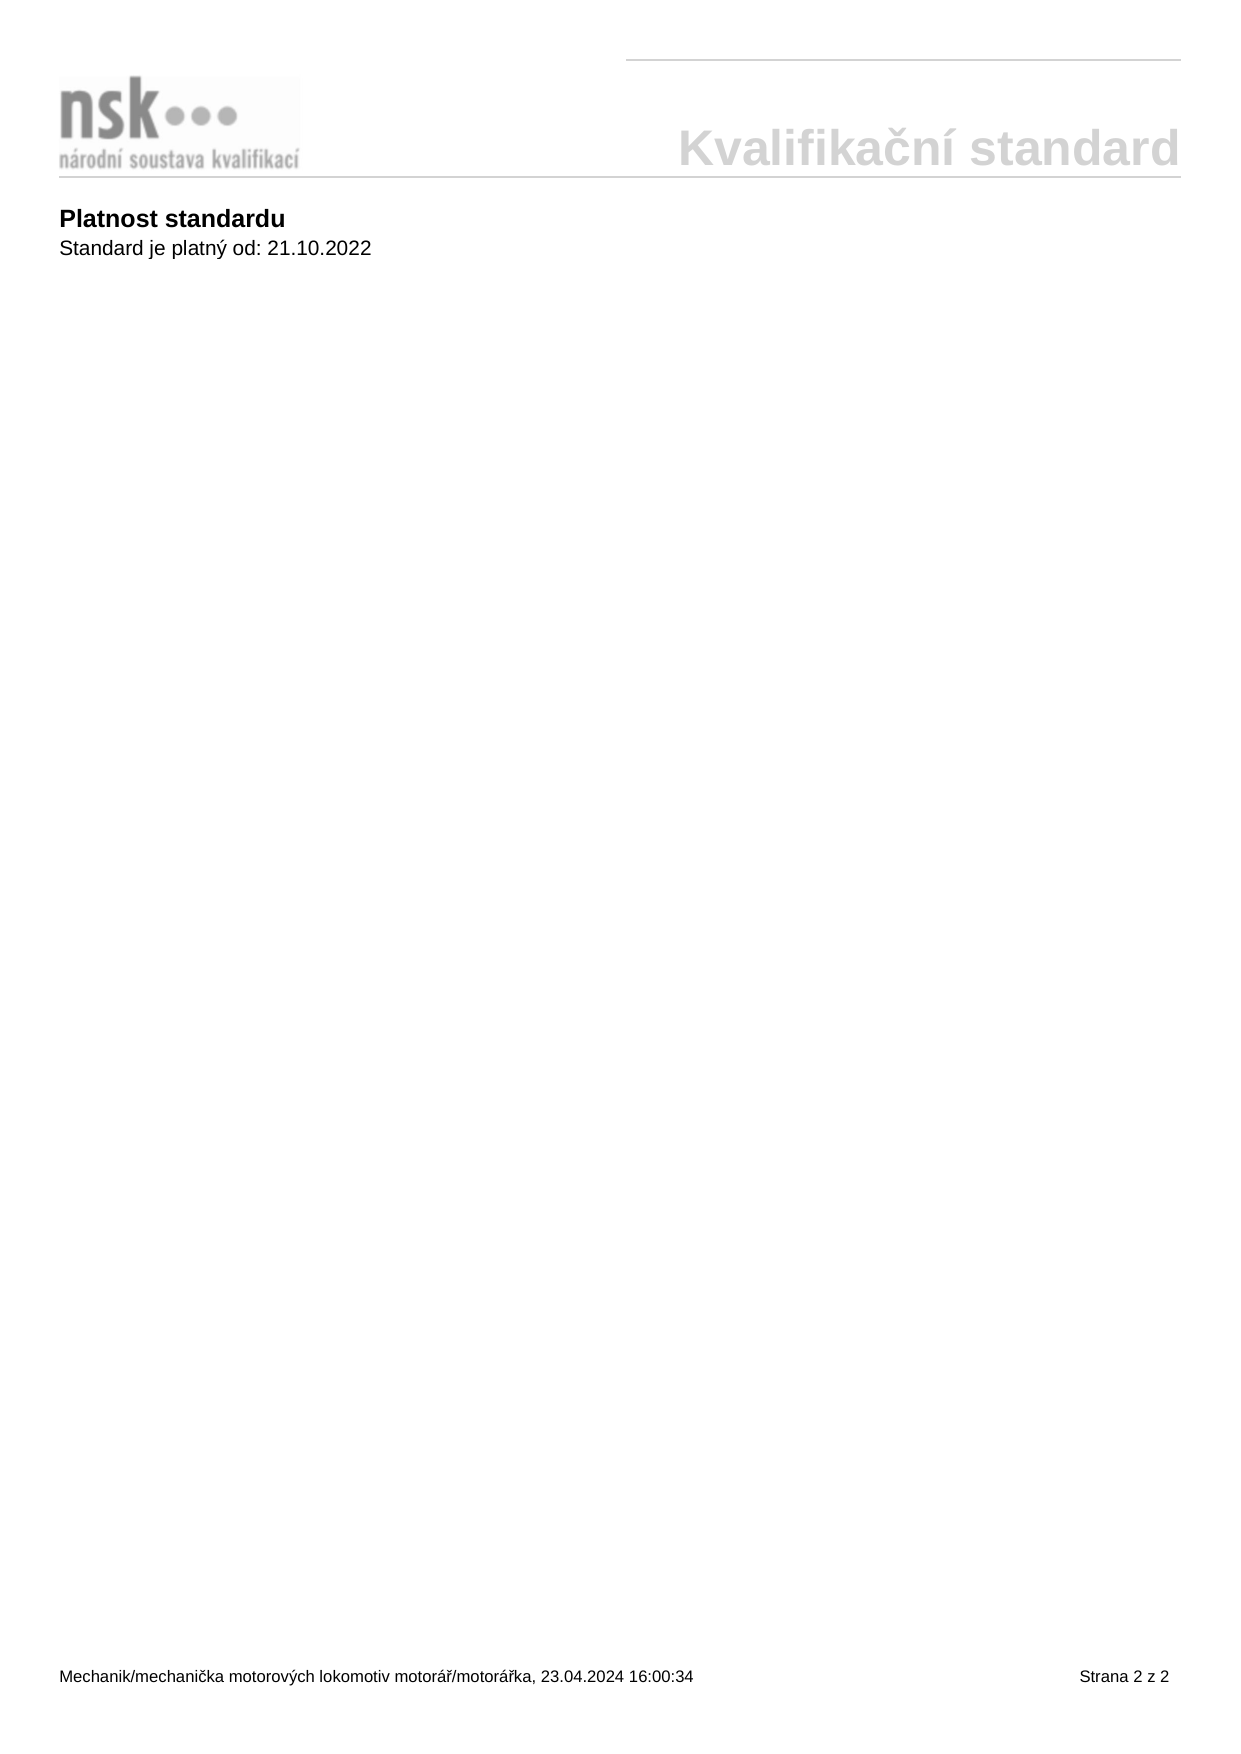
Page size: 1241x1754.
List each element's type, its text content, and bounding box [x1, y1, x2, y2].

table_cell Mechanik/mechanička motorových lokomotiv motorář/motorářka, 23.04.2024 16:00:34 [59, 1658, 862, 1694]
table_cell [862, 859, 1093, 1159]
table_cell [1169, 1658, 1181, 1694]
table_cell [484, 259, 620, 559]
table_cell [59, 859, 483, 1159]
table_cell [484, 1159, 620, 1409]
table_cell [484, 859, 620, 1159]
table_cell [862, 559, 1093, 859]
table_cell [1169, 1159, 1181, 1409]
table_cell [484, 194, 620, 200]
table_cell Strana 2 z 2 [862, 1658, 1169, 1694]
table_cell [59, 559, 483, 859]
table_cell [620, 859, 626, 1159]
table_cell [1093, 559, 1169, 859]
table_cell [621, 59, 626, 170]
table_cell [1169, 559, 1181, 859]
table_cell [1093, 1409, 1169, 1658]
table_cell [626, 1159, 862, 1409]
table_cell [1169, 859, 1181, 1159]
table_cell [59, 1159, 483, 1409]
table_cell Platnost standardu [59, 200, 1181, 236]
table_cell [1093, 194, 1169, 200]
table_cell [1093, 259, 1169, 559]
table_cell [862, 1159, 1093, 1409]
table_cell [59, 259, 483, 559]
table_cell [59, 194, 483, 200]
table_cell [59, 1409, 483, 1658]
table_cell [1093, 1159, 1169, 1409]
table_cell [59, 171, 483, 176]
table_cell [626, 1409, 862, 1658]
table_cell [484, 171, 620, 176]
table_cell [59, 178, 1181, 194]
table_cell [484, 559, 620, 859]
table_cell [1093, 859, 1169, 1159]
table_cell [1169, 194, 1181, 200]
table_cell [1169, 259, 1181, 559]
table_cell [626, 259, 862, 559]
table_cell [620, 1409, 626, 1658]
table_cell [626, 194, 862, 200]
table_cell [1169, 1409, 1181, 1658]
table_cell [626, 859, 862, 1159]
table_cell [484, 1409, 620, 1658]
picture [58, 59, 621, 171]
table_cell Standard je platný od: 21.10.2022 [59, 236, 1181, 259]
table_cell [620, 559, 626, 859]
table_cell [862, 259, 1093, 559]
table_cell [620, 1159, 626, 1409]
table_cell Kvalifikační standard [626, 61, 1181, 176]
table_cell [862, 194, 1093, 200]
table_cell [620, 259, 626, 559]
table_cell [626, 559, 862, 859]
table_cell [862, 1409, 1093, 1658]
